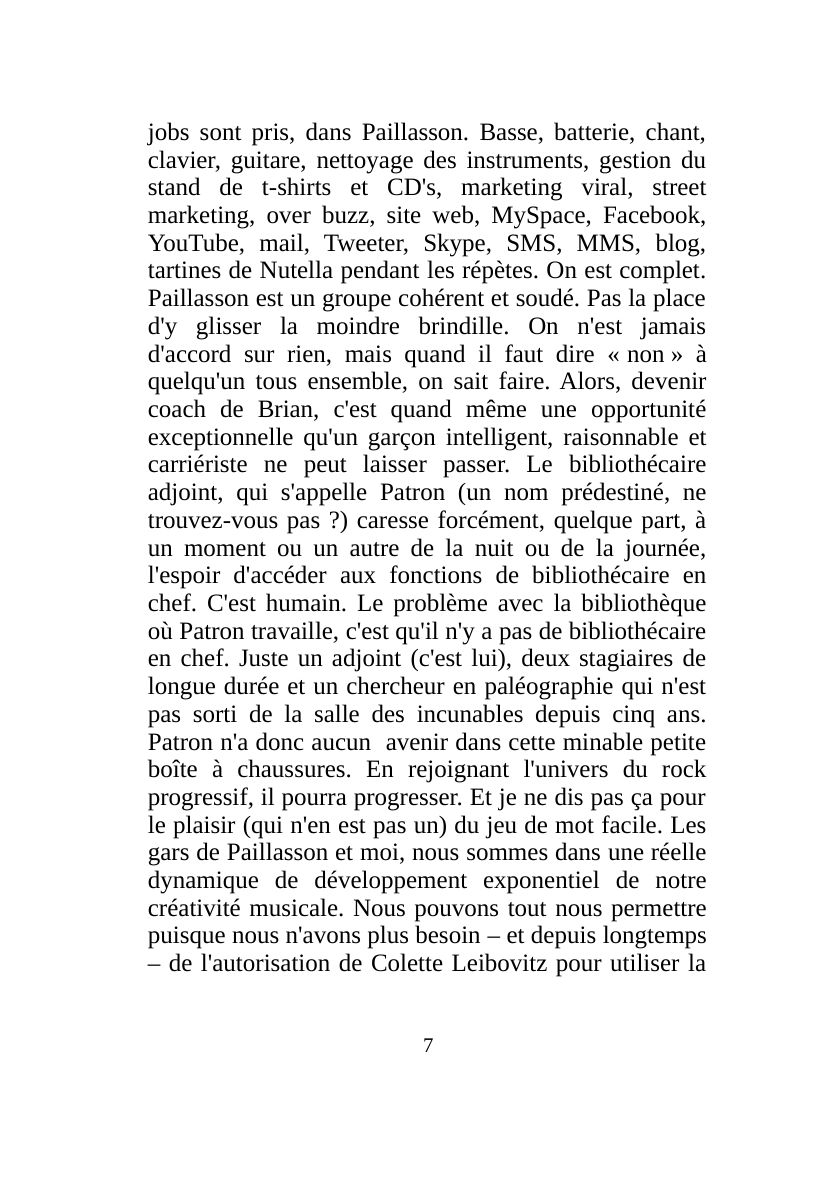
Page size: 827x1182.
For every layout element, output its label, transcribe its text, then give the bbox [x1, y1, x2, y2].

text jobs sont pris, dans Paillasson. Basse, batterie, chant, clavier, guitare, nettoyage des instruments, gestion du stand de t-shirts et CD's, marketing viral, street marketing, over buzz, site web, MySpace, Facebook, YouTube, mail, Tweeter, Skype, SMS, MMS, blog, tartines de Nutella pendant les répètes. On est complet. Paillasson est un groupe cohérent et soudé. Pas la place d'y glisser la moindre brindille. On n'est jamais d'accord sur rien, mais quand il faut dire « non » à quelqu'un tous ensemble, on sait faire. Alors, devenir coach de Brian, c'est quand même une opportunité exceptionnelle qu'un garçon intelligent, raisonnable et carriériste ne peut laisser passer. Le bibliothécaire adjoint, qui s'appelle Patron (un nom prédestiné, ne trouvez-vous pas ?) caresse forcément, quelque part, à un moment ou un autre de la nuit ou de la journée, l'espoir d'accéder aux fonctions de bibliothécaire en chef. C'est humain. Le problème avec la bibliothèque où Patron travaille, c'est qu'il n'y a pas de bibliothécaire en chef. Juste un adjoint (c'est lui), deux stagiaires de longue durée et un chercheur en paléographie qui n'est pas sorti de la salle des incunables depuis cinq ans. Patron n'a donc aucun avenir dans cette minable petite boîte à chaussures. En rejoignant l'univers du rock progressif, il pourra progresser. Et je ne dis pas ça pour le plaisir (qui n'en est pas un) du jeu de mot facile. Les gars de Paillasson et moi, nous sommes dans une réelle dynamique de développement exponentiel de notre créativité musicale. Nous pouvons tout nous permettre puisque nous n'avons plus besoin – et depuis longtemps – de l'autorisation de Colette Leibovitz pour utiliser la [148, 118, 707, 977]
